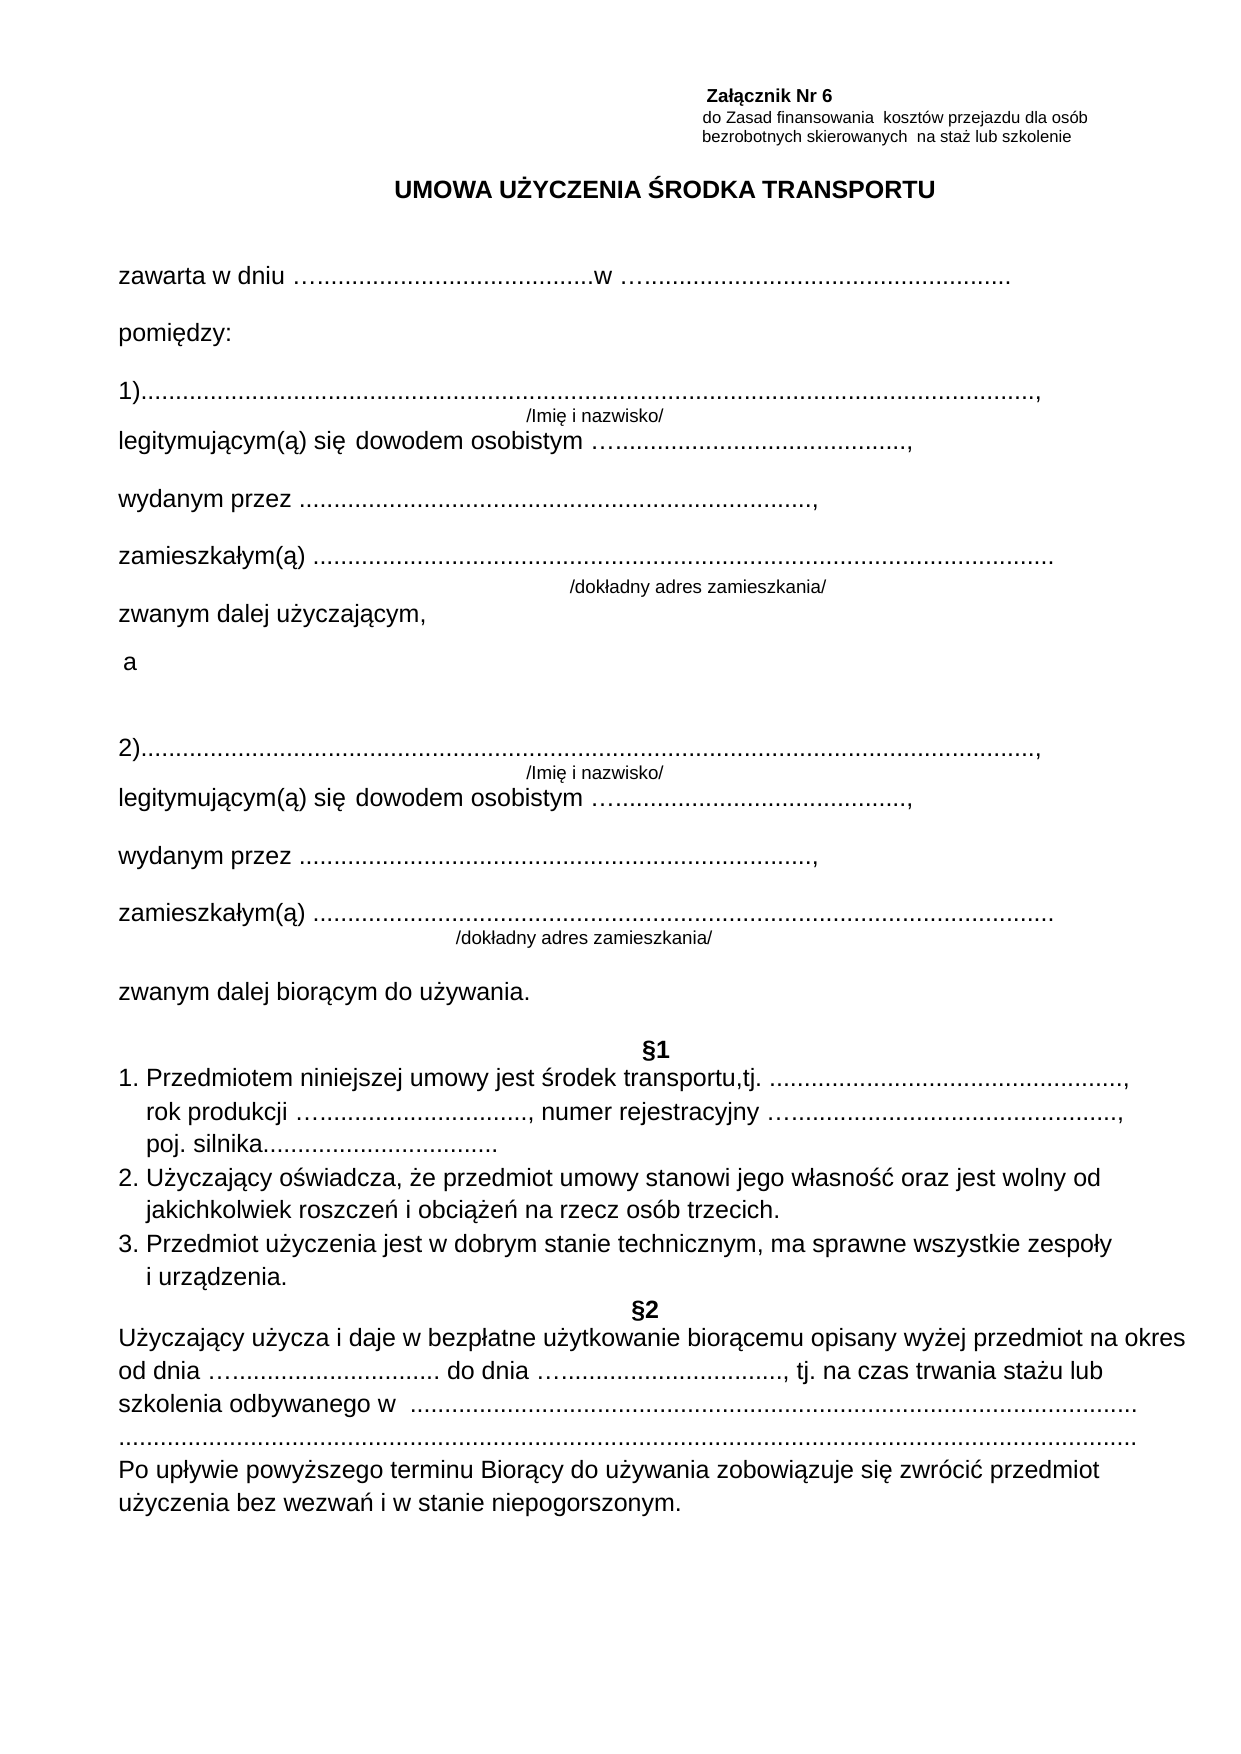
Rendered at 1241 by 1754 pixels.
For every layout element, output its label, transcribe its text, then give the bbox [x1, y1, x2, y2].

text zawarta w dniu …........................................w …..................................................... [118, 261, 1193, 289]
text /Imię i nazwisko/ [118, 404, 1193, 426]
text 1. Przedmiotem niniejszej umowy jest środek transportu,tj. ..................................................., [118, 1063, 1193, 1092]
text od dnia ….............................. do dnia …................................, tj. na czas trwania stażu lub szkolenia odbywanego w ......................................................................................................... [118, 1356, 1193, 1418]
text §2 [118, 1294, 1193, 1323]
text bezrobotnych skierowanych na staż lub szkolenie [118, 127, 1193, 146]
text wydanym przez .........................................................................., [118, 841, 1211, 869]
text zwanym dalej biorącym do używania. [118, 977, 1193, 1006]
text legitymującym(ą) się dowodem osobistym ….........................................., [118, 783, 1211, 812]
text ................................................................................................................................................... [118, 1422, 1193, 1451]
text Użyczający użycza i daje w bezpłatne użytkowanie biorącemu opisany wyżej przedmiot na okres [118, 1323, 1193, 1352]
text 2)................................................................................................................................., [118, 733, 1193, 762]
text zamieszkałym(ą) ........................................................................................................... [118, 898, 1193, 927]
text /dokładny adres zamieszkania/ [118, 570, 1193, 599]
text jakichkolwiek roszczeń i obciążeń na rzecz osób trzecich. [118, 1196, 1193, 1224]
text zwanym dalej użyczającym, [118, 599, 1193, 627]
text a [118, 647, 1193, 675]
text do Zasad finansowania kosztów przejazdu dla osób [118, 107, 1193, 127]
text 1)................................................................................................................................., [118, 376, 1193, 404]
text legitymującym(ą) się dowodem osobistym ….........................................., [118, 426, 1211, 455]
text /Imię i nazwisko/ [118, 762, 1193, 783]
text pomiędzy: [118, 318, 1193, 347]
text użyczenia bez wezwań i w stanie niepogorszonym. [118, 1488, 1193, 1517]
text 2. Użyczający oświadcza, że przedmiot umowy stanowi jego własność oraz jest wolny od [118, 1162, 1193, 1191]
text i urządzenia. [118, 1262, 1193, 1290]
text wydanym przez .........................................................................., [118, 484, 1211, 512]
text rok produkcji ….............................., numer rejestracyjny …..............................................., [118, 1096, 1193, 1125]
text poj. silnika.................................. [118, 1129, 1193, 1158]
text /dokładny adres zamieszkania/ [118, 927, 1193, 948]
text §1 [118, 1035, 1193, 1063]
text 3. Przedmiot użyczenia jest w dobrym stanie technicznym, ma sprawne wszystkie zespoły [118, 1228, 1193, 1257]
text Załącznik Nr 6 [118, 79, 1193, 107]
text zamieszkałym(ą) ........................................................................................................... [118, 541, 1193, 570]
list UMOWA UŻYCZENIA ŚRODKA TRANSPORTU [156, 174, 1193, 203]
text Po upływie powyższego terminu Biorący do używania zobowiązuje się zwrócić przedmiot [118, 1455, 1193, 1484]
